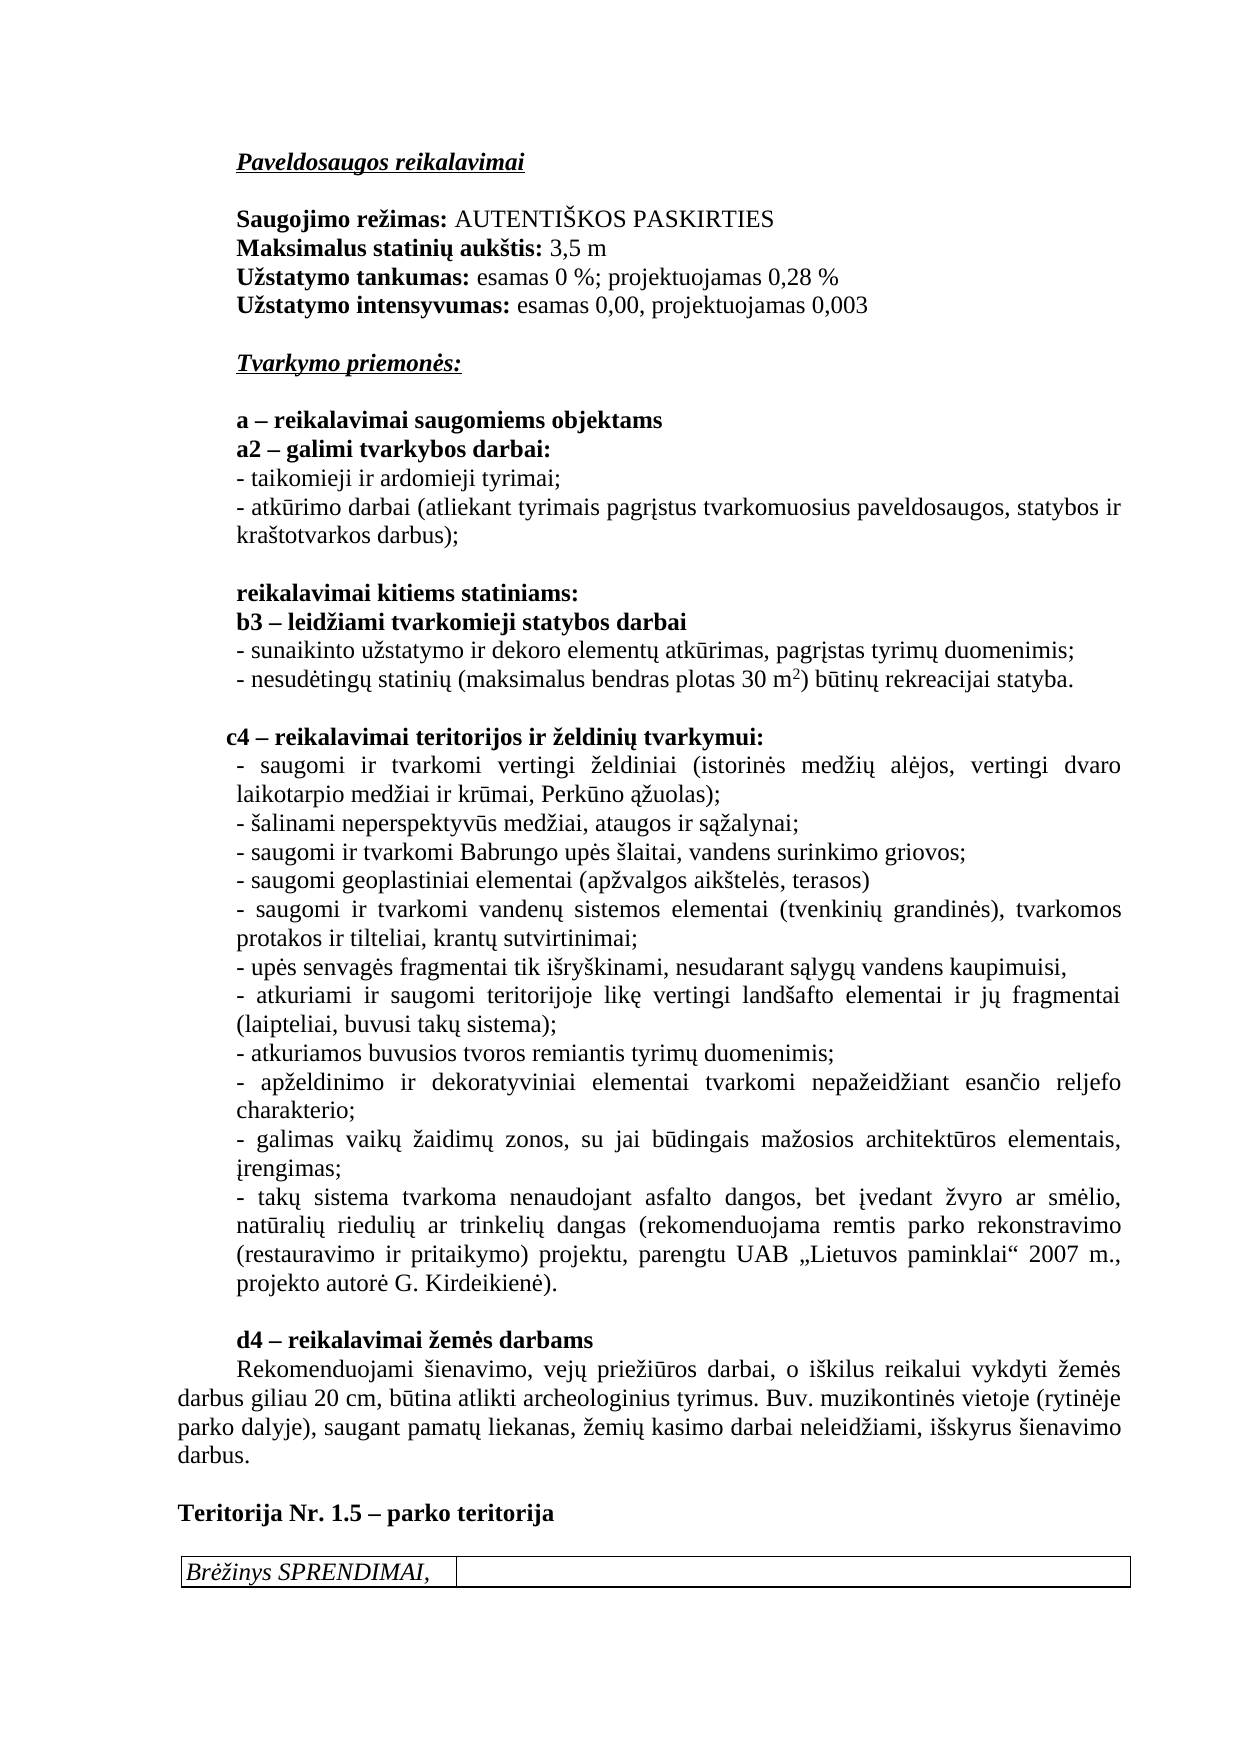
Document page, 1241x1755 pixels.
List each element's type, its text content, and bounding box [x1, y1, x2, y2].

text - atkuriami ir saugomi teritorijoje likę vertingi landšafto elementai ir jų fragmentai (laipteliai, buvusi takų sistema); [236, 981, 1122, 1038]
table_header [457, 1557, 461, 1586]
text a2 – galimi tvarkybos darbai: [236, 434, 1122, 463]
text Teritorija Nr. 1.5 – parko teritorija [177, 1498, 1122, 1527]
text - saugomi ir tvarkomi vertingi želdiniai (istorinės medžių alėjos, vertingi dvaro laikotarpio medžiai ir krūmai, Perkūno ąžuolas); [236, 751, 1122, 808]
text - sunaikinto užstatymo ir dekoro elementų atkūrimas, pagrįstas tyrimų duomenimis; [236, 636, 1122, 664]
text Paveldosaugos reikalavimai [177, 147, 1122, 176]
text a – reikalavimai saugomiems objektams [236, 406, 1122, 434]
text - nesudėtingų statinių (maksimalus bendras plotas 30 m2) būtinų rekreacijai statyba. [236, 664, 1122, 693]
text c4 – reikalavimai teritorijos ir želdinių tvarkymui: [226, 722, 1122, 751]
text - galimas vaikų žaidimų zonos, su jai būdingais mažosios architektūros elementais, įrengimas; [236, 1124, 1122, 1182]
text Saugojimo režimas: AUTENTIŠKOS PASKIRTIES [177, 204, 1122, 233]
text - atkuriamos buvusios tvoros remiantis tyrimų duomenimis; [236, 1038, 1122, 1067]
text Maksimalus statinių aukštis: 3,5 m [177, 233, 1122, 262]
text - saugomi ir tvarkomi vandenų sistemos elementai (tvenkinių grandinės), tvarkomos protakos ir tilteliai, krantų sutvirtinimai; [236, 894, 1122, 952]
text Užstatymo intensyvumas: esamas 0,00, projektuojamas 0,003 [177, 291, 1122, 319]
text - atkūrimo darbai (atliekant tyrimais pagrįstus tvarkomuosius paveldosaugos, statybos ir kraštotvarkos darbus); [236, 492, 1122, 549]
text - saugomi ir tvarkomi Babrungo upės šlaitai, vandens surinkimo griovos; [236, 837, 1122, 866]
text - šalinami neperspektyvūs medžiai, ataugos ir sąžalynai; [236, 808, 1122, 837]
text - saugomi geoplastiniai elementai (apžvalgos aikštelės, terasos) [236, 866, 1122, 894]
text Užstatymo tankumas: esamas 0 %; projektuojamas 0,28 % [177, 262, 1122, 291]
text Tvarkymo priemonės: [177, 348, 1122, 377]
text b3 – leidžiami tvarkomieji statybos darbai [236, 607, 1122, 636]
text - taikomieji ir ardomieji tyrimai; [236, 463, 1122, 492]
text - upės senvagės fragmentai tik išryškinami, nesudarant sąlygų vandens kaupimuisi, [236, 952, 1122, 981]
text Rekomenduojami šienavimo, vejų priežiūros darbai, o iškilus reikalui vykdyti žemės darbus giliau 20 cm, būtina atlikti archeologinius tyrimus. Buv. muzikontinės vietoje (rytinėje parko dalyje), saugant pamatų liekanas, žemių kasimo darbai neleidžiami, išskyrus šienavimo darbus. [177, 1354, 1122, 1469]
text - apželdinimo ir dekoratyviniai elementai tvarkomi nepažeidžiant esančio reljefo charakterio; [236, 1067, 1122, 1124]
text d4 – reikalavimai žemės darbams [177, 1326, 1122, 1354]
text reikalavimai kitiems statiniams: [236, 578, 1122, 607]
text - takų sistema tvarkoma nenaudojant asfalto dangos, bet įvedant žvyro ar smėlio, natūralių riedulių ar trinkelių dangas (rekomenduojama remtis parko rekonstravimo (restauravimo ir pritaikymo) projektu, parengtu UAB „Lietuvos paminklai“ 2007 m., projekto autorė G. Kirdeikienė). [236, 1182, 1122, 1297]
table_header [1126, 1557, 1130, 1586]
